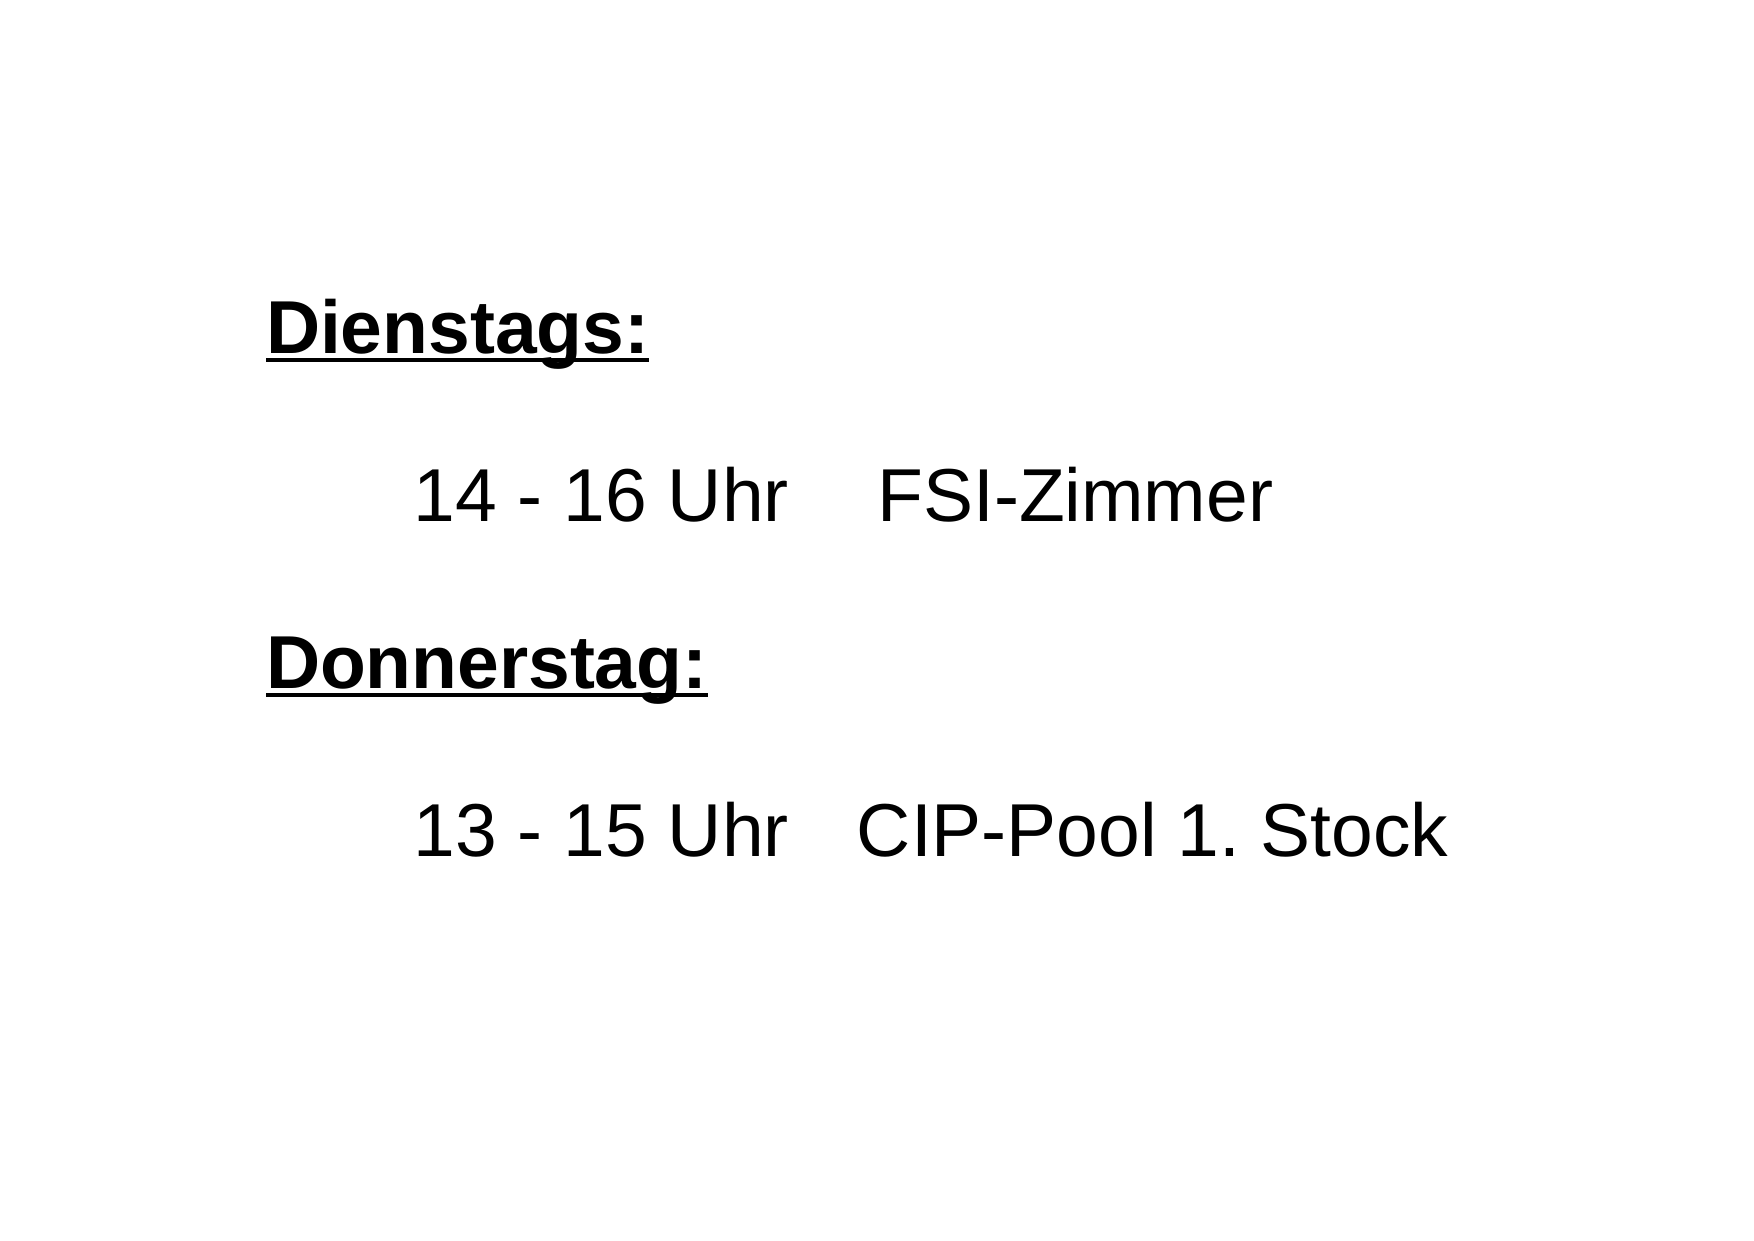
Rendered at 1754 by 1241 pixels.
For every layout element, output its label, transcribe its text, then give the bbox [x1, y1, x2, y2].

text Donnerstag: [118, 621, 1636, 704]
text Dienstags: [118, 286, 1636, 369]
text 14 - 16 Uhr FSI-Zimmer [118, 453, 1636, 537]
text 13 - 15 Uhr CIP-Pool 1. Stock [118, 788, 1636, 872]
